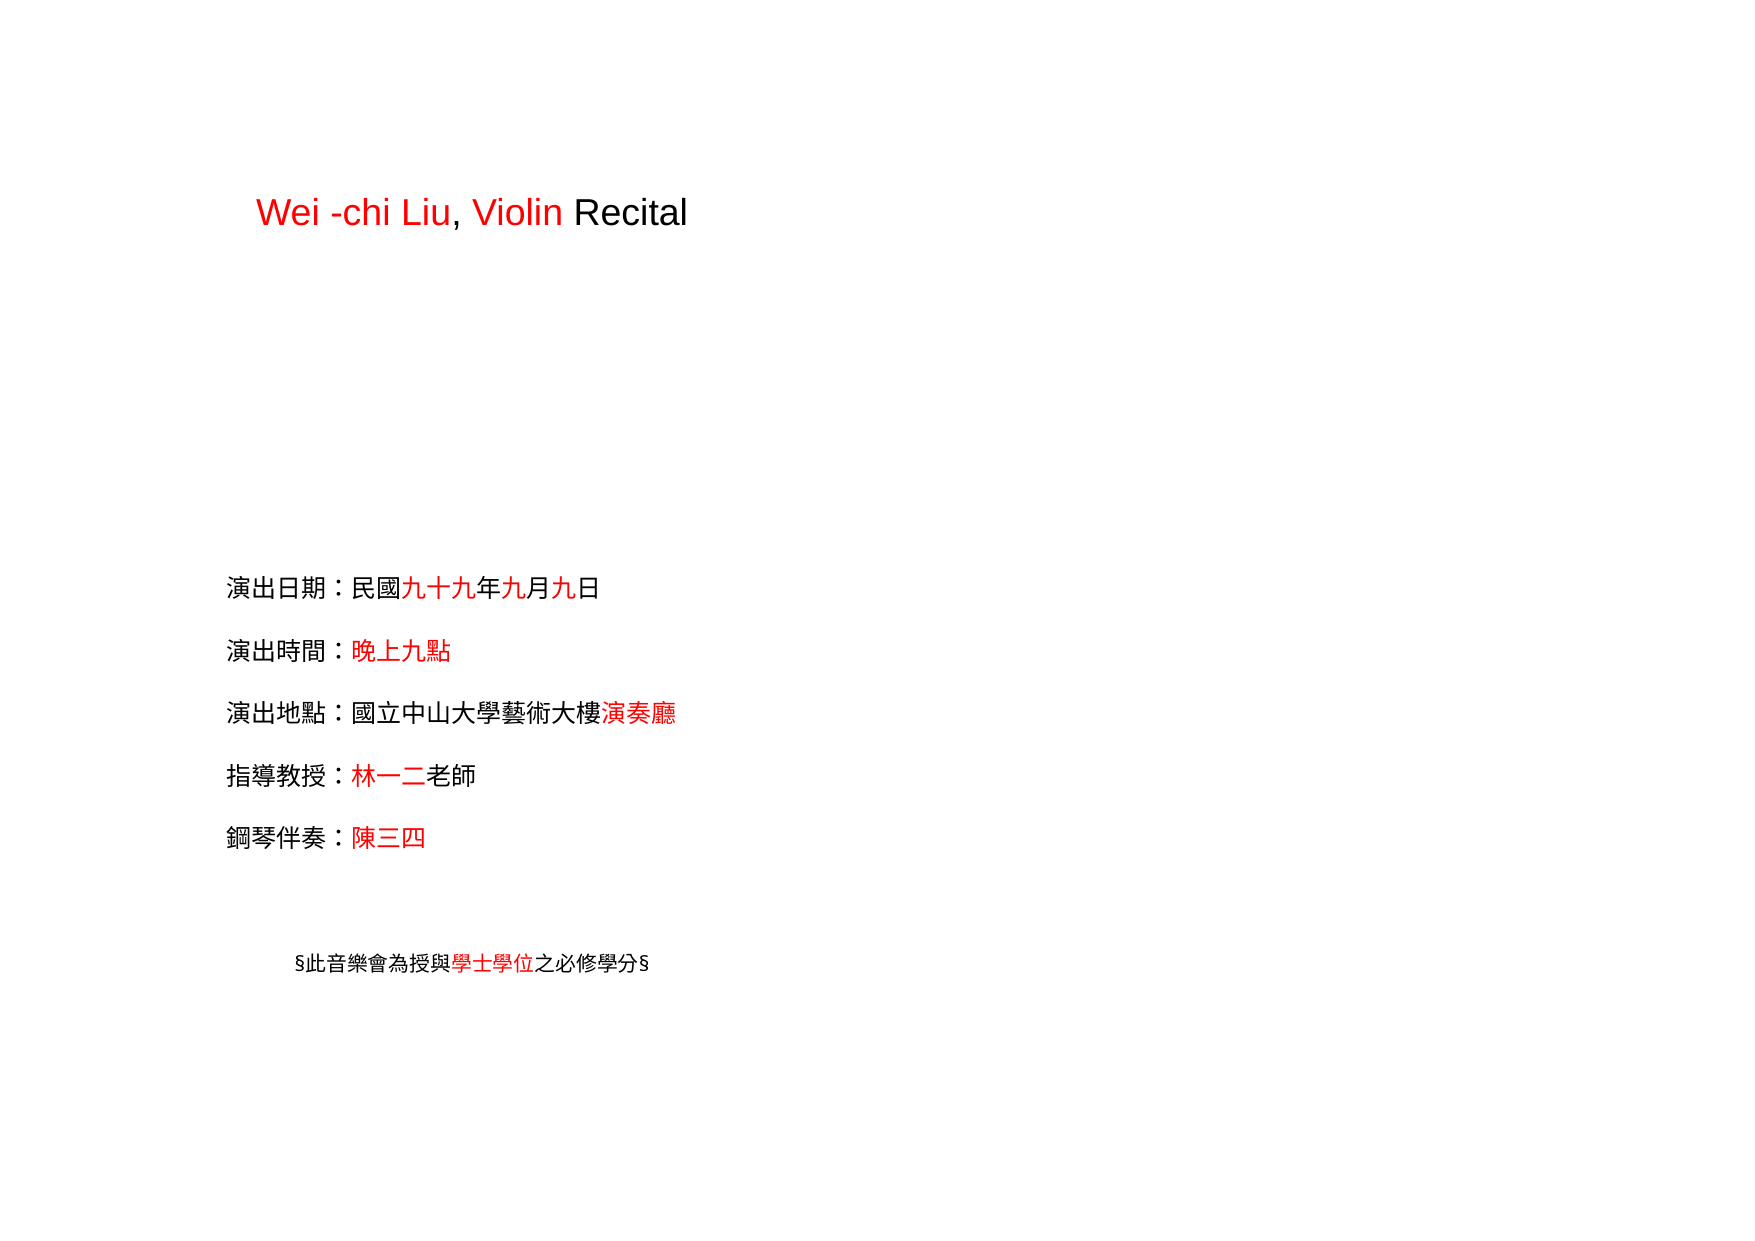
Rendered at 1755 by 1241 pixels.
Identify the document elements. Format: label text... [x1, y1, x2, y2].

text §此音樂會為授與學士學位之必修學分§ [89, 920, 855, 983]
subtitle Wei -chi Liu, Violin Recital [89, 170, 855, 233]
text 演出時間：晚上九點 [89, 608, 855, 670]
text 演出日期：民國九十九年九月九日 [226, 545, 855, 608]
text 指導教授：林一二老師 [89, 733, 855, 795]
text 演出地點：國立中山大學藝術大樓演奏廳 [226, 670, 855, 733]
text 鋼琴伴奏：陳三四 [89, 795, 855, 858]
